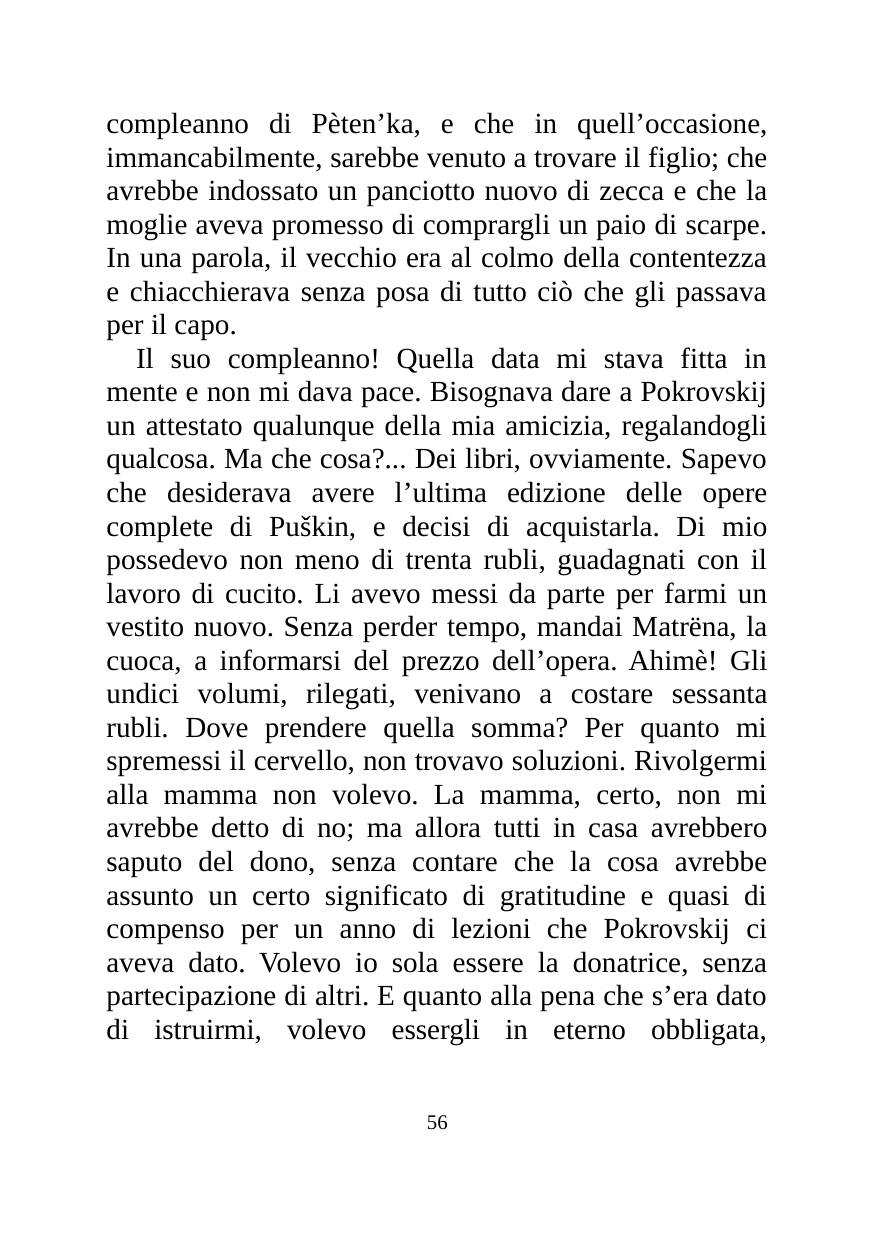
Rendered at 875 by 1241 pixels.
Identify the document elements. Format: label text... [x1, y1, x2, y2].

text compleanno di Pèten’ka, e che in quell’occasione, immancabilmente, sarebbe venuto a trovare il figlio; che avrebbe indossato un panciotto nuovo di zecca e che la moglie aveva promesso di comprargli un paio di scarpe. In una parola, il vecchio era al colmo della contentezza e chiacchierava senza posa di tutto ciò che gli passava per il capo. [106, 106, 768, 341]
text Il suo compleanno! Quella data mi stava fitta in mente e non mi dava pace. Bisognava dare a Pokrovskij un attestato qualunque della mia amicizia, regalandogli qualcosa. Ma che cosa?... Dei libri, ovviamente. Sapevo che desiderava avere l’ultima edizione delle opere complete di Puškin, e decisi di acquistarla. Di mio possedevo non meno di trenta rubli, guadagnati con il lavoro di cucito. Li avevo messi da parte per farmi un vestito nuovo. Senza perder tempo, mandai Matrëna, la cuoca, a informarsi del prezzo dell’opera. Ahimè! Gli undici volumi, rilegati, venivano a costare sessanta rubli. Dove prendere quella somma? Per quanto mi spremessi il cervello, non trovavo soluzioni. Rivolgermi alla mamma non volevo. La mamma, certo, non mi avrebbe detto di no; ma allora tutti in casa avrebbero saputo del dono, senza contare che la cosa avrebbe assunto un certo significato di gratitudine e quasi di compenso per un anno di lezioni che Pokrovskij ci aveva dato. Volevo io sola essere la donatrice, senza partecipazione di altri. E quanto alla pena che s’era dato di istruirmi, volevo essergli in eterno obbligata, [106, 341, 768, 1045]
